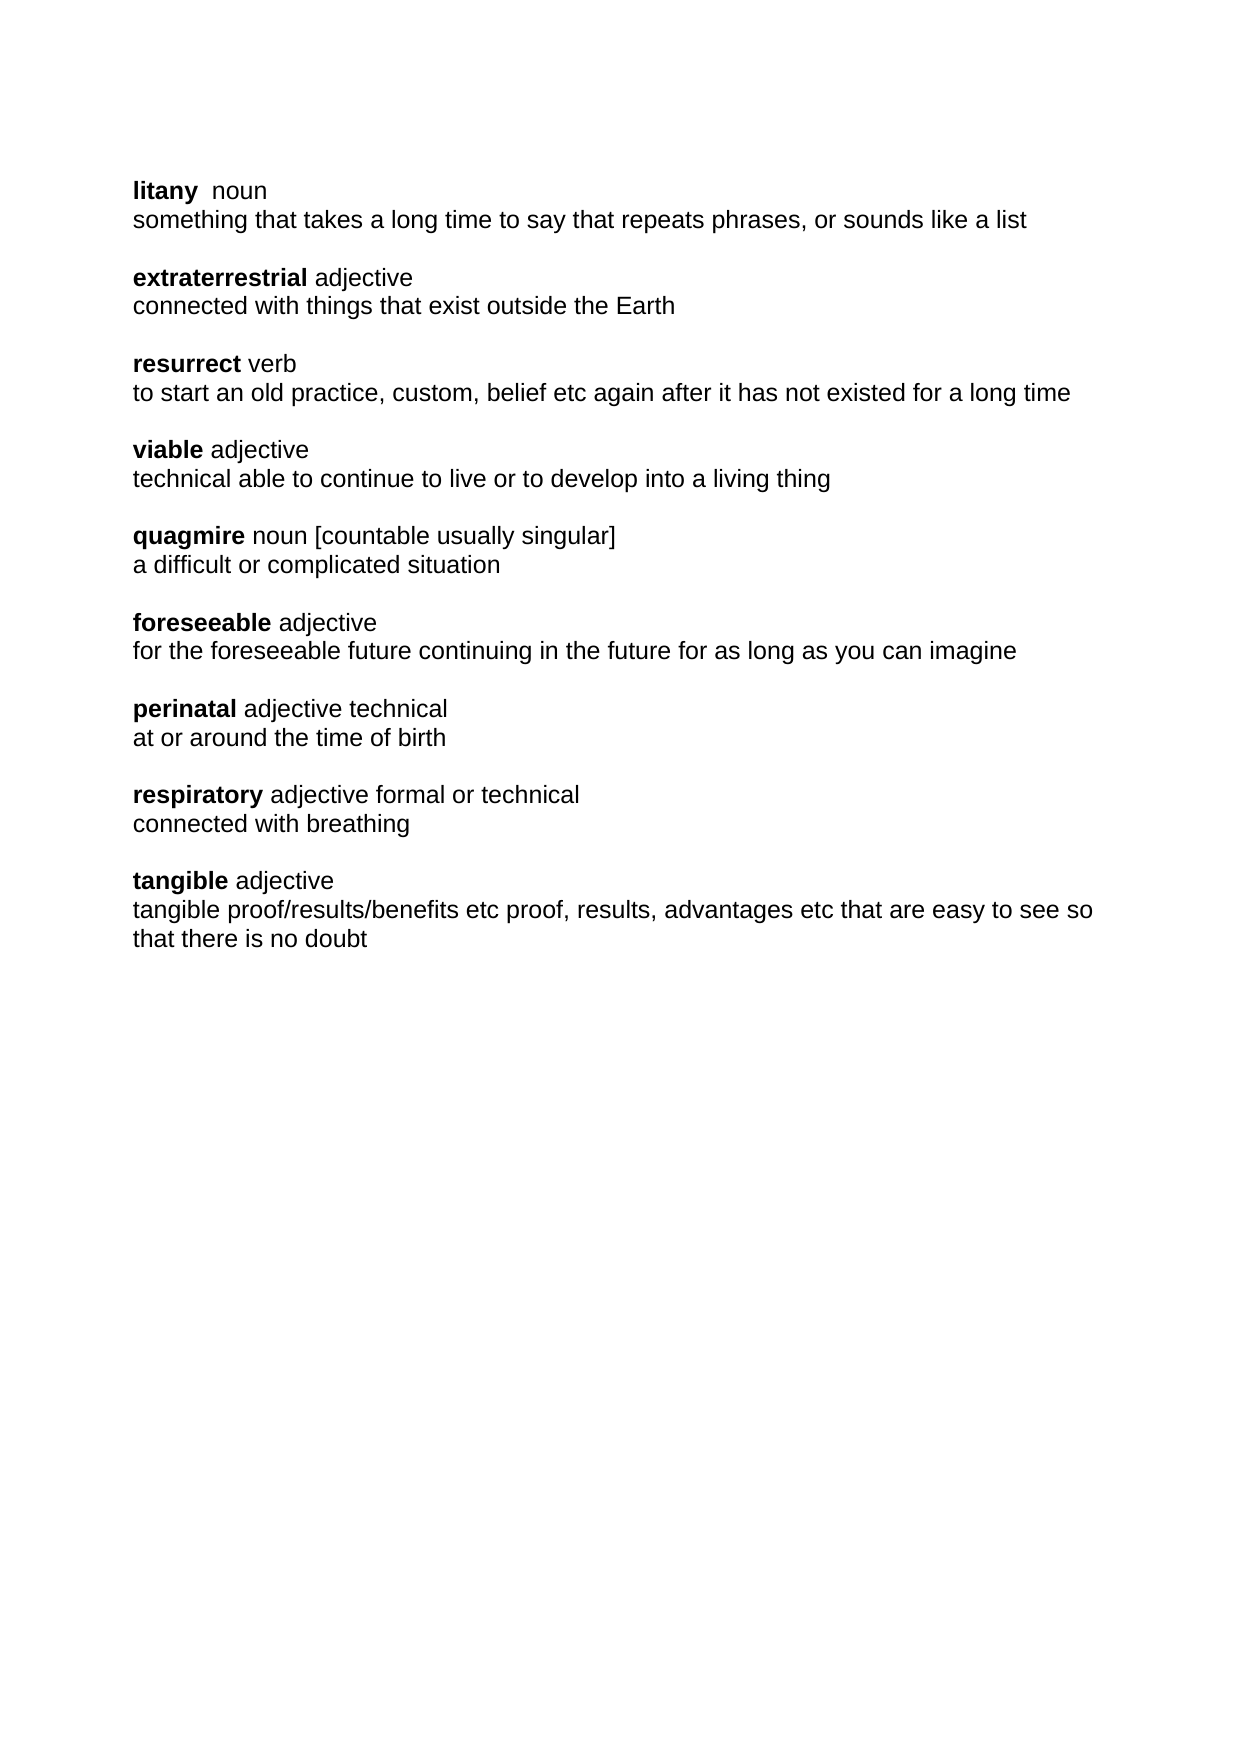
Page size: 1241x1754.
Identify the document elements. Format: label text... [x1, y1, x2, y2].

text respiratory adjective formal or technical [133, 780, 1108, 809]
text for the foreseeable future continuing in the future for as long as you can imagine [133, 636, 1108, 665]
text at or around the time of birth [133, 723, 1108, 751]
text a difficult or complicated situation [133, 550, 1108, 579]
text tangible adjective [133, 866, 1108, 895]
text technical able to continue to live or to develop into a living thing [133, 464, 1108, 493]
text perinatal adjective technical [133, 694, 1108, 723]
text connected with things that exist outside the Earth [133, 291, 1108, 320]
text tangible proof/results/benefits etc proof, results, advantages etc that are easy to see so that there is no doubt [133, 895, 1108, 953]
text extraterrestrial adjective [133, 263, 1108, 291]
text quagmire noun [countable usually singular] [133, 521, 1108, 550]
text foreseeable adjective [133, 608, 1108, 636]
text resurrect verb [133, 349, 1108, 378]
text to start an old practice, custom, belief etc again after it has not existed for a long time [133, 378, 1108, 406]
text litany noun [133, 176, 1108, 205]
text viable adjective [133, 435, 1108, 464]
text connected with breathing [133, 809, 1108, 838]
text something that takes a long time to say that repeats phrases, or sounds like a list [133, 205, 1108, 234]
